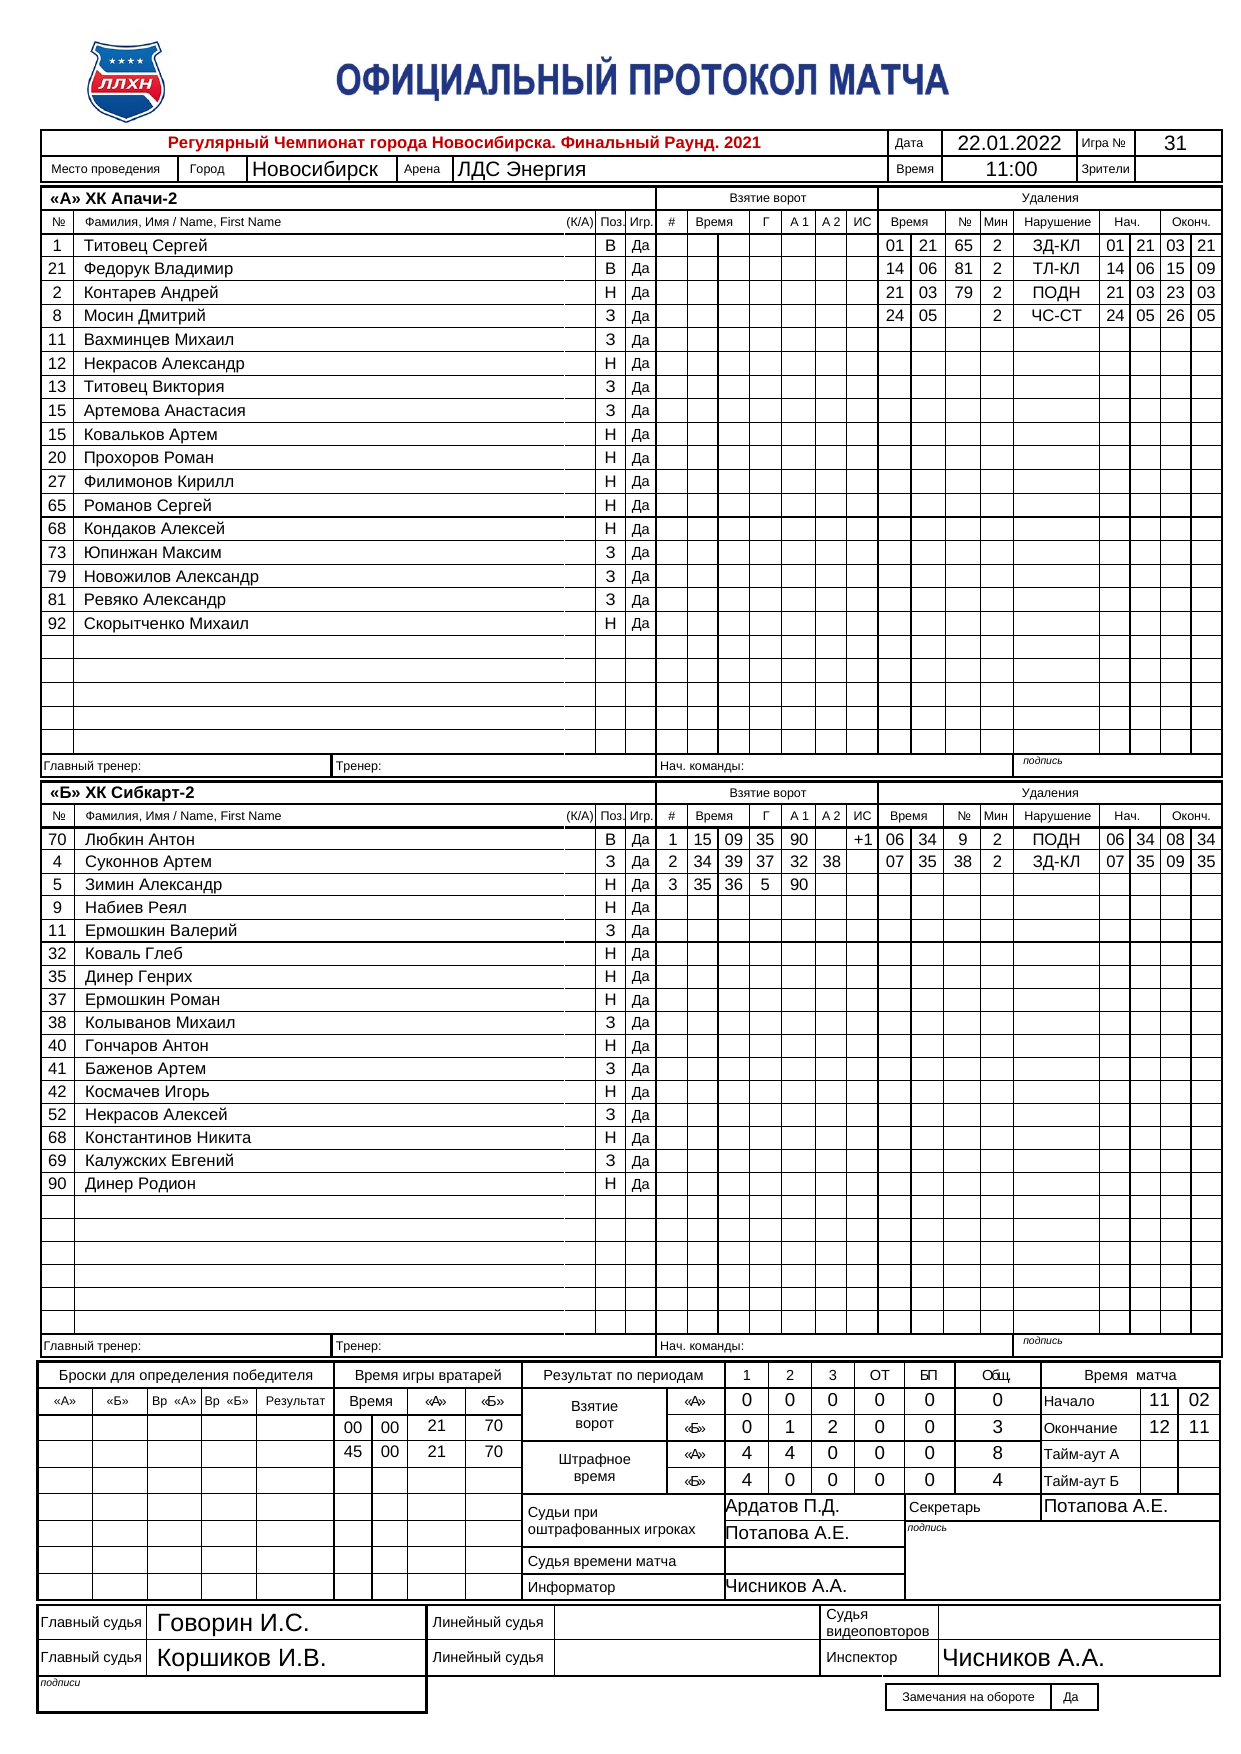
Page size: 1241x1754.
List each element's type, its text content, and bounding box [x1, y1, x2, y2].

table_cell [847, 494, 877, 516]
table_cell [847, 989, 877, 1011]
table_cell [719, 352, 749, 374]
table_cell [1131, 730, 1160, 753]
table_cell [1014, 612, 1099, 634]
table_cell [750, 1265, 781, 1287]
table_cell 1 [657, 829, 687, 849]
table_cell Потапова А.Е. [726, 1521, 904, 1546]
table_cell [1161, 470, 1190, 493]
table_cell 27 [42, 470, 73, 493]
table_cell [1100, 896, 1129, 918]
table_cell [1100, 399, 1129, 422]
table_cell 39 [719, 850, 749, 872]
table_cell [1131, 399, 1160, 422]
table_cell [1131, 1150, 1160, 1172]
table_cell [816, 1104, 846, 1126]
table_cell [1100, 1219, 1129, 1241]
table_cell [596, 636, 625, 658]
table_cell [879, 423, 910, 445]
table_cell [565, 612, 595, 634]
table_cell А 1 [782, 805, 815, 826]
table_cell [750, 730, 781, 753]
table_cell [1161, 588, 1190, 611]
table_cell [719, 257, 749, 280]
table_cell 12 [42, 352, 73, 374]
table_cell [1131, 541, 1160, 564]
table_cell 81 [42, 588, 73, 611]
table_cell [847, 257, 877, 280]
table_cell [657, 1035, 687, 1057]
table_cell [555, 1640, 819, 1675]
table_cell 15 [1161, 257, 1190, 280]
table_cell [93, 1494, 147, 1520]
table_cell [719, 1127, 749, 1149]
table_cell [782, 1081, 815, 1103]
table_cell [750, 305, 781, 327]
table_cell Время [335, 1389, 407, 1413]
table_cell [565, 1265, 595, 1287]
table_cell [1131, 1012, 1160, 1033]
table_cell [782, 707, 815, 729]
table_cell [750, 1012, 781, 1033]
table_cell [946, 376, 980, 398]
table_cell [912, 636, 945, 658]
table_cell Контарев Андрей [74, 281, 564, 303]
table_cell [750, 328, 781, 351]
table_cell [1192, 541, 1221, 564]
table_cell [1099, 1682, 1220, 1711]
table_cell [1161, 1288, 1190, 1310]
table_cell 0 [905, 1389, 954, 1413]
table_cell 9 [42, 896, 74, 918]
table_cell [1131, 446, 1160, 469]
table_cell 73 [42, 541, 73, 564]
table_cell [39, 1468, 92, 1493]
table_cell 70 [466, 1416, 521, 1440]
table_cell [944, 1288, 980, 1310]
table_cell Скорытченко Михаил [74, 612, 564, 634]
table_cell Фамилия, Имя / Name, First Name [75, 805, 565, 826]
table_cell [1131, 1081, 1160, 1103]
table_cell Н [596, 281, 625, 303]
table_cell [688, 1173, 717, 1195]
table_cell [782, 281, 815, 303]
table_cell [816, 874, 846, 895]
table_cell [750, 1219, 781, 1241]
table_cell Гончаров Антон [75, 1035, 564, 1057]
table_cell [1014, 1127, 1099, 1149]
table_cell [42, 1265, 74, 1287]
table_cell [596, 1196, 625, 1218]
table_cell [847, 1219, 877, 1241]
table_cell [1014, 446, 1099, 469]
table_cell [879, 470, 910, 493]
table_cell [1192, 399, 1221, 422]
table_cell [944, 943, 980, 964]
table_cell № [946, 211, 980, 233]
table_cell [981, 683, 1013, 706]
table_cell +1 [847, 829, 877, 849]
table_cell [816, 565, 846, 587]
table_cell [1131, 1219, 1160, 1241]
table_cell [719, 1311, 749, 1333]
table_cell 79 [946, 281, 980, 303]
table_cell А 2 [816, 805, 846, 826]
table_cell 09 [1192, 257, 1221, 280]
table_cell [750, 612, 781, 634]
table_cell [912, 874, 943, 895]
table_cell [750, 541, 781, 564]
table_cell 0 [956, 1389, 1040, 1413]
table_cell [879, 1288, 910, 1310]
table_cell [565, 1150, 595, 1172]
table_cell [1192, 683, 1221, 706]
table_cell [1131, 376, 1160, 398]
table_cell 21 [912, 235, 945, 256]
table_cell [879, 1012, 910, 1033]
table_cell [688, 989, 717, 1011]
table_cell [847, 920, 877, 941]
table_cell [719, 518, 749, 540]
table_cell [719, 305, 749, 327]
table_cell Да [626, 1104, 655, 1126]
table_cell [847, 1150, 877, 1172]
table_cell 01 [1100, 235, 1129, 256]
table_cell Тайм-аут Б [1042, 1468, 1140, 1493]
table_cell 23 [1161, 281, 1190, 303]
table_cell [816, 730, 846, 753]
table_cell Игр. [626, 805, 655, 826]
table_cell Информатор [523, 1575, 724, 1599]
table_cell [750, 257, 781, 280]
table_cell [782, 541, 815, 564]
table_cell [912, 1265, 943, 1287]
table_cell [657, 707, 687, 729]
table_cell [657, 1104, 687, 1126]
table_cell 05 [1192, 305, 1221, 327]
table_cell [912, 707, 945, 729]
picture [5, 28, 1179, 129]
table_cell Нарушение [1014, 211, 1099, 233]
table_cell [1161, 920, 1190, 941]
table_cell [719, 235, 749, 256]
table_cell [946, 565, 980, 587]
table_cell [782, 588, 815, 611]
table_header Время матча [1042, 1363, 1219, 1387]
table_cell [816, 1242, 846, 1264]
table_cell [596, 1219, 625, 1241]
table_cell [1192, 470, 1221, 493]
table_cell [912, 1288, 943, 1310]
table_cell 21 [408, 1441, 465, 1467]
table_cell [596, 707, 625, 729]
table_cell 36 [719, 874, 749, 895]
table_cell Секретарь [906, 1495, 1040, 1520]
table_cell [1161, 707, 1190, 729]
table_cell [1100, 1012, 1129, 1033]
table_cell Инспектор [821, 1640, 938, 1675]
table_cell [42, 1288, 74, 1310]
table_cell [879, 874, 910, 895]
table_cell подпись [1014, 1335, 1221, 1356]
table_cell Штрафное время [523, 1442, 666, 1493]
table_cell [1161, 1058, 1190, 1079]
table_cell Зрители [1078, 157, 1134, 181]
table_cell [719, 707, 749, 729]
table_header Время игры вратарей [335, 1363, 521, 1387]
table_cell [148, 1468, 201, 1493]
table_cell [1179, 1468, 1219, 1493]
table_cell [657, 281, 687, 303]
table_cell [847, 1127, 877, 1149]
table_cell [657, 588, 687, 611]
table_cell [1161, 541, 1190, 564]
table_cell [1014, 730, 1099, 753]
table_cell [1161, 1311, 1190, 1333]
table_cell Филимонов Кирилл [74, 470, 564, 493]
table_cell Да [626, 1058, 655, 1079]
table_cell [1100, 1196, 1129, 1218]
table_cell Да [626, 470, 655, 493]
table_cell [981, 1173, 1013, 1195]
table_cell [719, 730, 749, 753]
table_cell [1131, 1104, 1160, 1126]
table_cell [912, 612, 945, 634]
table_cell [750, 659, 781, 682]
table_cell [816, 659, 846, 682]
table_cell [879, 920, 910, 941]
table_cell Да [626, 1173, 655, 1195]
table_cell [688, 1012, 717, 1033]
table_cell [1100, 423, 1129, 445]
table_cell [879, 943, 910, 964]
table_cell [981, 943, 1013, 964]
table_header ОТ [855, 1363, 904, 1387]
table_cell [1131, 943, 1160, 964]
table_cell Н [596, 989, 625, 1011]
table_cell [1161, 730, 1190, 753]
table_cell [596, 1311, 625, 1333]
table_cell [688, 1127, 717, 1149]
table_cell [719, 1288, 749, 1310]
table_cell [565, 1219, 595, 1241]
table_cell [466, 1468, 521, 1493]
table_cell [1131, 896, 1160, 918]
table_cell [93, 1574, 147, 1599]
table_cell [946, 446, 980, 469]
table_cell [847, 612, 877, 634]
table_cell 06 [879, 829, 910, 849]
table_cell Н [596, 446, 625, 469]
table_cell 08 [1161, 829, 1190, 849]
table_cell [565, 588, 595, 611]
table_cell «А» [668, 1442, 724, 1467]
table_cell [657, 943, 687, 964]
table_cell [1192, 1104, 1221, 1126]
table_cell [1192, 1242, 1221, 1264]
table_cell [1100, 328, 1129, 351]
table_cell [1161, 1242, 1190, 1264]
table_cell [847, 874, 877, 895]
table_cell Федорук Владимир [74, 257, 564, 280]
table_cell [1161, 1150, 1190, 1172]
table_cell [408, 1494, 465, 1520]
table_cell [1014, 1311, 1099, 1333]
table_cell Да [626, 943, 655, 964]
table_cell [688, 636, 717, 658]
table_cell Нач. [1100, 805, 1160, 826]
table_cell [847, 730, 877, 753]
table_cell Баженов Артем [75, 1058, 564, 1079]
table_cell [74, 683, 564, 706]
table_cell [657, 1288, 687, 1310]
table_cell [912, 730, 945, 753]
table_cell [565, 470, 595, 493]
table_cell [1014, 494, 1099, 516]
table_cell Г [750, 805, 781, 826]
table_cell [1192, 588, 1221, 611]
table_cell [816, 1219, 846, 1241]
table_cell [816, 1288, 846, 1310]
table_cell [782, 1242, 815, 1264]
table_cell 00 [373, 1416, 407, 1440]
table_cell [847, 659, 877, 682]
table_cell [782, 896, 815, 918]
table_cell [847, 1196, 877, 1218]
table_cell [912, 659, 945, 682]
table_cell [626, 659, 655, 682]
table_cell Суконнов Артем [75, 850, 564, 872]
table_cell 32 [782, 850, 815, 872]
table_cell Вахминцев Михаил [74, 328, 564, 351]
table_cell [1161, 399, 1190, 422]
table_cell [42, 1311, 74, 1333]
table_cell [750, 281, 781, 303]
table_cell [202, 1574, 256, 1599]
table_cell [1131, 659, 1160, 682]
table_cell [750, 1104, 781, 1126]
table_cell [782, 565, 815, 587]
table_cell [782, 494, 815, 516]
table_cell [782, 257, 815, 280]
table_cell [657, 257, 687, 280]
table_cell [912, 896, 943, 918]
table_cell [912, 920, 943, 941]
table_cell 14 [879, 257, 910, 280]
table_cell 8 [42, 305, 73, 327]
table_cell [981, 1104, 1013, 1126]
table_cell [946, 328, 980, 351]
table_cell [719, 494, 749, 516]
table_cell 2 [981, 829, 1013, 849]
table_cell Результат [257, 1389, 333, 1413]
table_cell «А» [39, 1389, 92, 1413]
table_cell 24 [879, 305, 910, 327]
table_cell 81 [946, 257, 980, 280]
table_cell [944, 1058, 980, 1079]
table_cell [688, 399, 717, 422]
table_cell [719, 399, 749, 422]
table_cell [373, 1494, 407, 1520]
table_cell 42 [42, 1081, 74, 1103]
table_header «Б» ХК Сибкарт-2 [42, 783, 655, 803]
table_cell 69 [42, 1150, 74, 1172]
table_cell Н [596, 1173, 625, 1195]
table_cell (К/А) [565, 211, 595, 233]
table_cell [719, 896, 749, 918]
table_cell [93, 1441, 147, 1467]
table_cell [555, 1606, 819, 1639]
table_cell Вр «А» [148, 1389, 201, 1413]
table_cell [1192, 1219, 1221, 1241]
table_cell [719, 1081, 749, 1103]
table_cell [657, 1242, 687, 1264]
table_cell [847, 1311, 877, 1333]
table_cell [1014, 989, 1099, 1011]
table_cell [750, 494, 781, 516]
table_cell [946, 541, 980, 564]
table_cell [1131, 636, 1160, 658]
table_cell Да [626, 850, 655, 872]
table_cell [782, 659, 815, 682]
table_cell [148, 1441, 201, 1467]
table_cell [879, 446, 910, 469]
table_cell [657, 966, 687, 987]
table_cell [688, 328, 717, 351]
table_cell [719, 328, 749, 351]
table_cell [1131, 1311, 1160, 1333]
table_cell [1100, 920, 1129, 941]
table_cell [1131, 494, 1160, 516]
table_cell 26 [1161, 305, 1190, 327]
table_cell 35 [912, 850, 943, 872]
table_cell [657, 1265, 687, 1287]
table_cell [657, 683, 687, 706]
table_cell [912, 588, 945, 611]
table_cell [688, 1242, 717, 1264]
table_cell [1131, 352, 1160, 374]
table_cell З [596, 1150, 625, 1172]
table_cell [1131, 1173, 1160, 1195]
table_cell 70 [42, 829, 74, 849]
table_cell [816, 257, 846, 280]
table_cell Оконч. [1161, 805, 1221, 826]
table_cell [1014, 376, 1099, 398]
table_cell Время [879, 805, 943, 826]
table_cell [1014, 1242, 1099, 1264]
table_cell [1161, 896, 1190, 918]
table_cell [816, 896, 846, 918]
table_cell «А» [668, 1389, 724, 1413]
table_cell [1192, 1150, 1221, 1172]
table_cell подпись [1014, 755, 1221, 776]
table_cell [657, 1173, 687, 1195]
table_cell [626, 1288, 655, 1310]
table_header 31 [1136, 131, 1221, 155]
table_cell [565, 1104, 595, 1126]
table_cell [879, 494, 910, 516]
table_cell [688, 257, 717, 280]
table_cell [657, 470, 687, 493]
table_cell [335, 1574, 371, 1599]
table_cell [74, 730, 564, 753]
table_cell [750, 588, 781, 611]
table_cell [750, 376, 781, 398]
table_cell [981, 446, 1013, 469]
table_cell [688, 423, 717, 445]
table_cell 0 [812, 1442, 854, 1467]
table_cell [912, 1104, 943, 1126]
table_cell В [596, 235, 625, 256]
table_cell [1161, 352, 1190, 374]
table_cell [847, 518, 877, 540]
table_cell [42, 1219, 74, 1241]
table_cell Нач. [1100, 211, 1160, 233]
table_cell [879, 1127, 910, 1149]
table_cell 06 [1100, 829, 1129, 849]
table_cell 01 [879, 235, 910, 256]
table_cell 90 [782, 874, 815, 895]
table_cell 21 [879, 281, 910, 303]
table_cell Да [626, 494, 655, 516]
table_cell [1161, 328, 1190, 351]
table_cell [847, 1265, 877, 1287]
table_cell [847, 1173, 877, 1195]
table_cell [42, 659, 73, 682]
table_header 1 [726, 1363, 768, 1387]
table_cell [1192, 1081, 1221, 1103]
table_cell [74, 659, 564, 682]
table_cell Начало [1042, 1389, 1140, 1413]
table_cell 15 [688, 829, 717, 849]
table_cell № [42, 211, 73, 233]
table_cell [565, 565, 595, 587]
table_cell [1131, 1242, 1160, 1264]
table_cell [1014, 470, 1099, 493]
table_cell [879, 1196, 910, 1218]
table_cell [816, 707, 846, 729]
table_cell [750, 352, 781, 374]
table_cell [1131, 588, 1160, 611]
table_cell [565, 989, 595, 1011]
table_cell [1161, 565, 1190, 587]
table_cell [657, 352, 687, 374]
table_cell [816, 683, 846, 706]
table_cell [1014, 518, 1099, 540]
table_cell Н [596, 423, 625, 445]
table_cell [912, 1196, 943, 1218]
table_cell [912, 494, 945, 516]
table_cell ЛДС Энергия [454, 157, 887, 181]
table_cell [565, 352, 595, 374]
table_cell [1014, 896, 1099, 918]
table_cell [1161, 636, 1190, 658]
table_cell Время [688, 805, 749, 826]
table_cell Калужских Евгений [75, 1150, 564, 1172]
table_cell [688, 1058, 717, 1079]
table_cell Коваль Глеб [75, 943, 564, 964]
table_cell [719, 565, 749, 587]
table_cell [1161, 659, 1190, 682]
table_cell [202, 1468, 256, 1493]
table_header 3 [812, 1363, 854, 1387]
table_cell [1131, 423, 1160, 445]
table_cell 0 [905, 1468, 954, 1493]
table_cell подписи [39, 1677, 425, 1711]
table_cell [1131, 920, 1160, 941]
table_cell [202, 1521, 256, 1546]
table_cell [1131, 518, 1160, 540]
table_cell [42, 683, 73, 706]
table_cell [847, 470, 877, 493]
table_cell [1014, 920, 1099, 941]
table_cell [782, 943, 815, 964]
table_cell А 2 [816, 211, 846, 233]
table_cell [816, 1311, 846, 1333]
table_cell Да [626, 966, 655, 987]
table_cell 35 [750, 829, 781, 849]
table_cell 11:00 [943, 157, 1076, 181]
table_cell З [596, 1104, 625, 1126]
table_cell [750, 989, 781, 1011]
table_cell [1014, 565, 1099, 587]
table_cell [1131, 874, 1160, 895]
table_cell [202, 1547, 256, 1573]
table_cell [688, 730, 717, 753]
table_cell [1161, 423, 1190, 445]
table_cell [1131, 707, 1160, 729]
table_cell [946, 707, 980, 729]
table_cell Ермошкин Роман [75, 989, 564, 1011]
table_cell [565, 1035, 595, 1057]
table_cell Да [626, 541, 655, 564]
table_cell [257, 1468, 333, 1493]
table_cell Потапова А.Е. [1042, 1495, 1219, 1520]
table_cell [1192, 328, 1221, 351]
table_cell [688, 707, 717, 729]
table_cell Н [596, 518, 625, 540]
table_cell Да [626, 1081, 655, 1103]
table_cell [847, 423, 877, 445]
table_cell [1192, 989, 1221, 1011]
table_cell [981, 1219, 1013, 1241]
table_cell [688, 281, 717, 303]
table_cell 09 [1161, 850, 1190, 872]
table_cell [719, 659, 749, 682]
table_cell [408, 1521, 465, 1546]
table_cell [981, 541, 1013, 564]
table_cell [565, 1311, 595, 1333]
table_cell [847, 1058, 877, 1079]
table_header Удаления [879, 188, 1221, 209]
table_cell [688, 943, 717, 964]
table_cell [1161, 943, 1190, 964]
table_cell [946, 352, 980, 374]
table_cell Титовец Виктория [74, 376, 564, 398]
table_cell [981, 1058, 1013, 1079]
table_cell [879, 376, 910, 398]
table_cell [944, 1173, 980, 1195]
table_cell [981, 588, 1013, 611]
table_cell [39, 1521, 92, 1546]
table_cell Да [626, 588, 655, 611]
table_cell [42, 1242, 74, 1264]
table_cell [626, 1196, 655, 1218]
table_cell [981, 730, 1013, 753]
table_cell [816, 376, 846, 398]
table_cell 68 [42, 1127, 74, 1149]
table_header Регулярный Чемпионат города Новосибирска. Финальный Раунд. 2021 [42, 131, 887, 155]
table_cell 5 [42, 874, 74, 895]
table_cell 5 [750, 874, 781, 895]
table_cell [750, 1035, 781, 1057]
table_cell [335, 1468, 371, 1493]
table_cell # [657, 805, 687, 826]
table_cell [912, 446, 945, 469]
table_header «А» ХК Апачи-2 [42, 188, 655, 209]
table_header Броски для определения победителя [39, 1363, 333, 1387]
table_cell [257, 1574, 333, 1599]
table_cell Да [626, 328, 655, 351]
table_cell 2 [981, 281, 1013, 303]
table_cell [93, 1416, 147, 1440]
table_cell [688, 565, 717, 587]
table_cell Прохоров Роман [74, 446, 564, 469]
table_cell [847, 541, 877, 564]
table_cell [657, 423, 687, 445]
table_cell [750, 565, 781, 587]
table_cell [1136, 157, 1221, 181]
table_cell Поз. [596, 805, 625, 826]
table_cell [1100, 943, 1129, 964]
table_cell Титовец Сергей [74, 235, 564, 256]
table_cell [946, 470, 980, 493]
table_header БП [905, 1363, 954, 1387]
table_cell [1179, 1441, 1219, 1467]
table_cell [719, 966, 749, 987]
table_cell [750, 1150, 781, 1172]
table_cell [981, 874, 1013, 895]
table_cell 68 [42, 518, 73, 540]
table_cell [39, 1441, 92, 1467]
table_cell [946, 423, 980, 445]
table_cell [688, 588, 717, 611]
table_cell подпись [906, 1522, 1219, 1599]
table_cell [1014, 352, 1099, 374]
table_cell 38 [816, 850, 846, 872]
table_cell [1131, 1196, 1160, 1218]
table_cell Тайм-аут А [1042, 1441, 1140, 1467]
table_cell [782, 470, 815, 493]
table_cell [719, 1242, 749, 1264]
table_cell [657, 376, 687, 398]
table_cell [944, 1035, 980, 1057]
table_cell [688, 612, 717, 634]
table_header Взятие ворот [657, 783, 877, 803]
table_cell 07 [1100, 850, 1129, 872]
table_header Удаления [879, 783, 1221, 803]
table_cell [1014, 1196, 1099, 1218]
table_cell Да [626, 352, 655, 374]
table_cell [1192, 1058, 1221, 1079]
table_cell Романов Сергей [74, 494, 564, 516]
table_cell 3 [657, 874, 687, 895]
table_cell Да [626, 376, 655, 398]
table_cell [565, 1012, 595, 1033]
table_cell 32 [42, 943, 74, 964]
table_cell [944, 1311, 980, 1333]
table_cell [847, 399, 877, 422]
table_cell [883, 1677, 1220, 1681]
table_cell [816, 966, 846, 987]
table_header 2 [769, 1363, 811, 1387]
table_cell [816, 1035, 846, 1057]
table_cell [782, 966, 815, 987]
table_cell Любкин Антон [75, 829, 564, 849]
table_cell [1192, 943, 1221, 964]
table_cell [981, 1311, 1013, 1333]
table_cell 00 [373, 1441, 407, 1467]
table_cell [981, 1242, 1013, 1264]
table_cell [816, 920, 846, 941]
table_cell [981, 612, 1013, 634]
table_cell [657, 730, 687, 753]
table_cell [1192, 565, 1221, 587]
table_cell 38 [42, 1012, 74, 1033]
table_cell [466, 1521, 521, 1546]
table_cell [1131, 1058, 1160, 1079]
table_cell [750, 235, 781, 256]
table_cell [1131, 565, 1160, 587]
table_cell [626, 707, 655, 729]
table_cell 52 [42, 1104, 74, 1126]
table_cell [944, 1081, 980, 1103]
table_cell [879, 328, 910, 351]
table_cell Главный тренер: [42, 1335, 330, 1356]
table_cell [981, 518, 1013, 540]
table_cell [688, 305, 717, 327]
table_cell [39, 1547, 92, 1573]
table_cell 34 [688, 850, 717, 872]
table_cell [1100, 659, 1129, 682]
table_cell [879, 1035, 910, 1057]
table_cell [944, 1012, 980, 1033]
table_header Дата [889, 131, 941, 155]
table_cell [1131, 1265, 1160, 1287]
table_cell Судья видеоповторов [821, 1606, 938, 1639]
table_cell 0 [855, 1389, 904, 1413]
table_cell 90 [42, 1173, 74, 1195]
table_cell [782, 1288, 815, 1310]
table_cell [944, 1196, 980, 1218]
table_cell [879, 730, 910, 753]
table_cell [719, 1219, 749, 1241]
table_cell [1192, 446, 1221, 469]
table_cell [1014, 1173, 1099, 1195]
table_cell # [657, 211, 687, 233]
table_cell [782, 1311, 815, 1333]
table_cell Взятие ворот [523, 1389, 666, 1440]
table_cell [750, 707, 781, 729]
table_cell ИС [847, 805, 877, 826]
table_cell [847, 328, 877, 351]
table_cell [1192, 612, 1221, 634]
table_cell [719, 943, 749, 964]
table_cell [912, 518, 945, 540]
table_cell [1161, 1265, 1190, 1287]
table_cell [596, 659, 625, 682]
table_cell ТЛ-КЛ [1014, 257, 1099, 280]
table_cell [719, 1104, 749, 1126]
table_cell [688, 920, 717, 941]
table_cell Ревяко Александр [74, 588, 564, 611]
table_cell [816, 1173, 846, 1195]
table_cell [1014, 1150, 1099, 1172]
table_cell [1192, 1311, 1221, 1333]
table_cell Главный судья [39, 1606, 146, 1639]
table_cell [42, 1196, 74, 1218]
table_cell [944, 1219, 980, 1241]
table_cell [750, 896, 781, 918]
table_cell 0 [812, 1468, 854, 1493]
table_cell [335, 1494, 371, 1520]
table_cell [42, 636, 73, 658]
table_cell [847, 565, 877, 587]
table_cell [202, 1416, 256, 1440]
table_cell [257, 1547, 333, 1573]
table_cell 1 [769, 1415, 811, 1440]
table_cell [816, 518, 846, 540]
table_cell [816, 541, 846, 564]
table_cell [847, 966, 877, 987]
table_cell [719, 588, 749, 611]
table_cell [879, 1150, 910, 1172]
table_cell [1192, 494, 1221, 516]
table_cell Н [596, 874, 625, 895]
table_cell 05 [1131, 305, 1160, 327]
table_cell [719, 470, 749, 493]
table_cell [816, 588, 846, 611]
table_cell Говорин И.С. [147, 1606, 425, 1639]
table_cell [1161, 376, 1190, 398]
table_cell [879, 612, 910, 634]
table_cell 65 [946, 235, 980, 256]
table_cell [879, 588, 910, 611]
table_cell [75, 1288, 564, 1310]
table_cell [1192, 1012, 1221, 1033]
table_cell 00 [335, 1416, 371, 1440]
table_cell [688, 518, 717, 540]
table_cell [1192, 636, 1221, 658]
table_cell [1161, 1104, 1190, 1126]
table_cell [1161, 1173, 1190, 1195]
table_cell [1100, 446, 1129, 469]
table_cell [879, 896, 910, 918]
table_cell [1100, 989, 1129, 1011]
table_cell [565, 494, 595, 516]
table_cell [946, 494, 980, 516]
table_cell З [596, 588, 625, 611]
table_cell [847, 943, 877, 964]
table_cell 2 [981, 305, 1013, 327]
table_cell [657, 1127, 687, 1149]
table_cell [719, 446, 749, 469]
table_cell 0 [905, 1442, 954, 1467]
table_cell [944, 989, 980, 1011]
table_cell 15 [42, 399, 73, 422]
table_cell [1014, 683, 1099, 706]
table_cell [782, 1219, 815, 1241]
table_cell [946, 518, 980, 540]
table_cell Колыванов Михаил [75, 1012, 564, 1033]
table_cell [688, 896, 717, 918]
table_cell [257, 1494, 333, 1520]
table_cell [1161, 874, 1190, 895]
table_header Игра № [1078, 131, 1134, 155]
table_cell [1100, 1288, 1129, 1310]
table_header Взятие ворот [657, 188, 877, 209]
table_cell Да [626, 399, 655, 422]
table_cell 09 [719, 829, 749, 849]
table_cell Да [626, 989, 655, 1011]
table_cell 2 [981, 850, 1013, 872]
table_cell Некрасов Александр [74, 352, 564, 374]
table_cell 2 [812, 1415, 854, 1440]
table_cell № [42, 805, 74, 826]
table_cell [1014, 1081, 1099, 1103]
table_cell [657, 920, 687, 941]
table_cell [816, 235, 846, 256]
table_cell [816, 352, 846, 374]
table_header 22.01.2022 [943, 131, 1076, 155]
table_cell [565, 376, 595, 398]
table_cell [847, 707, 877, 729]
table_cell [1131, 1288, 1160, 1310]
table_cell [657, 399, 687, 422]
table_cell [1100, 470, 1129, 493]
table_cell [657, 328, 687, 351]
table_cell [75, 1311, 564, 1333]
table_cell Да [626, 423, 655, 445]
table_cell [1192, 352, 1221, 374]
table_cell Н [596, 494, 625, 516]
table_cell [750, 399, 781, 422]
table_cell 12 [1141, 1415, 1177, 1440]
table_cell [879, 1265, 910, 1287]
table_cell [1192, 518, 1221, 540]
table_cell Зимин Александр [75, 874, 564, 895]
table_cell [912, 328, 945, 351]
table_cell [657, 1058, 687, 1079]
table_cell [1131, 1127, 1160, 1149]
table_cell [879, 518, 910, 540]
table_cell 03 [1161, 235, 1190, 256]
table_cell [565, 257, 595, 280]
table_cell [719, 1173, 749, 1195]
table_cell [688, 446, 717, 469]
table_cell [1141, 1468, 1177, 1493]
table_cell [148, 1521, 201, 1546]
table_cell [782, 423, 815, 445]
table_cell [1014, 423, 1099, 445]
table_cell [688, 1035, 717, 1057]
table_cell [912, 1058, 943, 1079]
table_cell [750, 1058, 781, 1079]
table_cell [816, 1058, 846, 1079]
table_cell [912, 1035, 943, 1057]
table_cell Да [626, 518, 655, 540]
table_cell 14 [1100, 257, 1129, 280]
table_header Да [1052, 1685, 1097, 1709]
table_cell [596, 1242, 625, 1264]
table_cell З [596, 305, 625, 327]
table_cell [565, 423, 595, 445]
table_cell Время [879, 211, 945, 233]
table_cell 9 [944, 829, 980, 849]
table_cell Динер Родион [75, 1173, 564, 1195]
table_cell 2 [42, 281, 73, 303]
table_cell [946, 730, 980, 753]
table_cell [626, 1242, 655, 1264]
table_cell 0 [726, 1415, 768, 1440]
table_cell Кондаков Алексей [74, 518, 564, 540]
table_cell 38 [944, 850, 980, 872]
table_cell [1161, 446, 1190, 469]
table_cell Н [596, 966, 625, 987]
table_cell [1192, 1173, 1221, 1195]
table_cell [657, 1219, 687, 1241]
table_cell [1014, 1035, 1099, 1057]
table_header Замечания на обороте [887, 1685, 1050, 1709]
table_cell [75, 1196, 564, 1218]
table_cell [816, 1081, 846, 1103]
table_cell [719, 376, 749, 398]
table_cell [688, 235, 717, 256]
table_cell [1131, 683, 1160, 706]
table_cell [565, 920, 595, 941]
table_cell [750, 1196, 781, 1218]
table_cell [1161, 518, 1190, 540]
table_cell 0 [855, 1442, 904, 1467]
table_cell [408, 1547, 465, 1573]
table_cell 0 [769, 1389, 811, 1413]
table_cell Космачев Игорь [75, 1081, 564, 1103]
table_cell [944, 1150, 980, 1172]
table_cell [93, 1468, 147, 1493]
table_cell [912, 470, 945, 493]
table_cell [816, 636, 846, 658]
table_cell [1141, 1441, 1177, 1467]
table_cell «А» [408, 1389, 465, 1413]
table_cell Да [626, 1012, 655, 1033]
table_cell [596, 1265, 625, 1287]
table_cell [428, 1677, 882, 1711]
table_cell [946, 636, 980, 658]
table_cell ПОДН [1014, 829, 1099, 849]
table_cell [719, 541, 749, 564]
table_cell [1100, 636, 1129, 658]
table_cell [565, 1173, 595, 1195]
table_cell Да [626, 446, 655, 469]
table_cell [657, 989, 687, 1011]
table_cell Н [596, 470, 625, 493]
table_cell [816, 829, 846, 849]
table_cell Артемова Анастасия [74, 399, 564, 422]
table_cell [847, 636, 877, 658]
table_cell [847, 1288, 877, 1310]
table_cell [1100, 1311, 1129, 1333]
table_cell [719, 1265, 749, 1287]
table_cell (К/А) [565, 805, 595, 826]
table_cell [1014, 1288, 1099, 1310]
table_cell [946, 683, 980, 706]
table_cell [565, 1242, 595, 1264]
table_cell [816, 1150, 846, 1172]
table_cell [944, 1104, 980, 1126]
table_cell 0 [726, 1389, 768, 1413]
table_cell 34 [1192, 829, 1221, 849]
table_cell [981, 423, 1013, 445]
table_cell ЗД-КЛ [1014, 235, 1099, 256]
table_cell 21 [1100, 281, 1129, 303]
table_cell [847, 376, 877, 398]
table_cell [782, 920, 815, 941]
table_cell [847, 1035, 877, 1057]
table_cell [847, 1081, 877, 1103]
table_cell [688, 1196, 717, 1218]
table_cell З [596, 565, 625, 587]
table_cell Оконч. [1161, 211, 1221, 233]
table_cell 02 [1179, 1389, 1219, 1413]
table_cell [719, 636, 749, 658]
table_cell [847, 1012, 877, 1033]
table_cell [565, 683, 595, 706]
table_cell [1014, 1219, 1099, 1241]
table_cell [1014, 399, 1099, 422]
table_cell [879, 683, 910, 706]
table_cell [1192, 1127, 1221, 1149]
table_cell [816, 989, 846, 1011]
table_cell [782, 636, 815, 658]
table_cell [1100, 1104, 1129, 1126]
table_cell [1131, 612, 1160, 634]
table_cell [1014, 943, 1099, 964]
table_cell 11 [42, 920, 74, 941]
table_cell [565, 966, 595, 987]
table_cell [879, 989, 910, 1011]
table_cell [1192, 1265, 1221, 1287]
table_cell [75, 1242, 564, 1264]
table_cell [565, 1058, 595, 1079]
table_cell [1100, 518, 1129, 540]
table_cell [912, 541, 945, 564]
table_cell [1100, 352, 1129, 374]
table_cell 21 [1131, 235, 1160, 256]
table_cell Мин [981, 211, 1013, 233]
table_cell [657, 446, 687, 469]
table_cell [719, 989, 749, 1011]
table_cell [782, 730, 815, 753]
table_cell [688, 1265, 717, 1287]
table_cell [565, 874, 595, 895]
table_cell Да [626, 305, 655, 327]
table_cell [657, 659, 687, 682]
table_cell [565, 730, 595, 753]
table_cell Время [889, 157, 941, 181]
table_cell [782, 1035, 815, 1057]
table_cell [257, 1441, 333, 1467]
table_cell [626, 1311, 655, 1333]
table_cell [847, 896, 877, 918]
table_cell 0 [812, 1389, 854, 1413]
table_cell 03 [912, 281, 945, 303]
table_cell 1 [42, 235, 73, 256]
table_cell ПОДН [1014, 281, 1099, 303]
table_cell [879, 1173, 910, 1195]
table_cell 2 [981, 257, 1013, 280]
table_cell [148, 1494, 201, 1520]
table_cell [688, 1104, 717, 1126]
table_cell [879, 1058, 910, 1079]
table_cell [1161, 1196, 1190, 1218]
table_cell 70 [466, 1441, 521, 1467]
table_cell Да [626, 1035, 655, 1057]
table_cell [373, 1574, 407, 1599]
table_cell Место проведения [42, 157, 177, 181]
table_cell [981, 920, 1013, 941]
table_cell Поз. [596, 211, 625, 233]
table_cell [981, 1265, 1013, 1287]
table_cell [750, 943, 781, 964]
table_cell 2 [657, 850, 687, 872]
table_cell [726, 1548, 904, 1573]
table_cell [816, 399, 846, 422]
table_cell [408, 1574, 465, 1599]
table_cell [335, 1521, 371, 1546]
table_cell [565, 328, 595, 351]
table_cell Главный судья [39, 1640, 146, 1675]
table_cell [1192, 920, 1221, 941]
table_cell [657, 896, 687, 918]
table_cell [1192, 1288, 1221, 1310]
table_cell [879, 707, 910, 729]
table_cell [688, 494, 717, 516]
table_cell [847, 281, 877, 303]
table_cell [1161, 494, 1190, 516]
table_cell [981, 470, 1013, 493]
table_cell [93, 1547, 147, 1573]
table_cell [879, 1242, 910, 1264]
table_cell [1014, 707, 1099, 729]
table_cell [981, 1012, 1013, 1033]
table_cell [1161, 966, 1190, 987]
table_cell [1100, 588, 1129, 611]
table_cell [750, 1311, 781, 1333]
table_cell [847, 588, 877, 611]
table_cell [1192, 874, 1221, 895]
table_cell Чисников А.А. [939, 1640, 1219, 1675]
table_cell [1014, 1265, 1099, 1287]
table_cell Мин [981, 805, 1013, 826]
table_cell [565, 399, 595, 422]
table_cell [257, 1416, 333, 1440]
table_cell [981, 1150, 1013, 1172]
table_cell Да [626, 235, 655, 256]
table_cell [1014, 328, 1099, 351]
table_cell [657, 612, 687, 634]
table_cell Судья времени матча [523, 1548, 724, 1573]
table_cell [816, 612, 846, 634]
table_cell Город [179, 157, 246, 181]
table_cell [657, 494, 687, 516]
table_cell Да [626, 829, 655, 849]
table_cell [466, 1494, 521, 1520]
table_cell [912, 1012, 943, 1033]
table_cell [981, 1196, 1013, 1218]
table_cell Линейный судья [428, 1606, 554, 1639]
table_cell 24 [1100, 305, 1129, 327]
table_cell [466, 1547, 521, 1573]
table_cell [981, 989, 1013, 1011]
table_cell 21 [1192, 235, 1221, 256]
table_cell [719, 920, 749, 941]
table_cell [816, 1012, 846, 1033]
table_cell Н [596, 352, 625, 374]
table_cell Фамилия, Имя / Name, First Name [74, 211, 565, 233]
table_cell «Б » [466, 1389, 521, 1413]
table_cell 0 [769, 1468, 811, 1493]
table_header Общ. [956, 1363, 1040, 1387]
table_cell 13 [42, 376, 73, 398]
table_cell [719, 683, 749, 706]
table_cell [981, 1081, 1013, 1103]
table_cell [782, 1150, 815, 1172]
table_cell Ардатов П.Д. [726, 1495, 904, 1520]
table_cell 41 [42, 1058, 74, 1079]
table_cell 34 [1131, 829, 1160, 849]
table_cell ЗД-КЛ [1014, 850, 1099, 872]
table_cell [408, 1468, 465, 1493]
table_cell З [596, 1012, 625, 1033]
table_cell [782, 446, 815, 469]
table_cell [782, 328, 815, 351]
table_cell [1014, 1058, 1099, 1079]
table_cell 07 [879, 850, 910, 872]
table_cell Да [626, 874, 655, 895]
table_cell [1014, 874, 1099, 895]
table_cell [596, 683, 625, 706]
table_cell [1100, 1265, 1129, 1287]
table_cell «Б» [668, 1415, 724, 1440]
table_cell [688, 1081, 717, 1103]
table_cell [657, 1311, 687, 1333]
table_cell [912, 989, 943, 1011]
table_cell З [596, 850, 625, 872]
table_cell Некрасов Алексей [75, 1104, 564, 1126]
table_cell [565, 446, 595, 469]
table_cell [1014, 541, 1099, 564]
table_cell [626, 636, 655, 658]
table_cell [657, 235, 687, 256]
table_cell [75, 1219, 564, 1241]
table_cell [816, 446, 846, 469]
table_cell [1192, 707, 1221, 729]
table_cell [565, 518, 595, 540]
table_cell [373, 1521, 407, 1546]
table_cell [1100, 683, 1129, 706]
table_cell [847, 1242, 877, 1264]
table_cell [946, 588, 980, 611]
table_cell [750, 1081, 781, 1103]
table_cell [719, 281, 749, 303]
table_cell [42, 730, 73, 753]
table_cell [912, 683, 945, 706]
table_cell Время [688, 211, 749, 233]
table_cell [879, 399, 910, 422]
table_cell [1100, 707, 1129, 729]
table_cell [1192, 896, 1221, 918]
table_cell [816, 305, 846, 327]
table_cell [981, 896, 1013, 918]
table_cell [74, 707, 564, 729]
table_cell [1192, 730, 1221, 753]
table_cell [565, 707, 595, 729]
table_cell [944, 1265, 980, 1287]
table_cell [565, 636, 595, 658]
table_cell З [596, 920, 625, 941]
table_cell [782, 235, 815, 256]
table_cell [981, 1127, 1013, 1149]
table_cell [42, 707, 73, 729]
table_cell [1100, 874, 1129, 895]
table_cell [782, 376, 815, 398]
table_cell В [596, 257, 625, 280]
table_cell [879, 565, 910, 587]
table_cell [981, 659, 1013, 682]
table_cell 2 [981, 235, 1013, 256]
table_cell [912, 1150, 943, 1172]
table_cell [912, 1311, 943, 1333]
table_cell Нач. команды: [657, 1335, 1012, 1356]
table_cell Набиев Реял [75, 896, 564, 918]
table_cell [565, 850, 595, 872]
table_cell 03 [1131, 281, 1160, 303]
table_cell [719, 1058, 749, 1079]
table_cell 0 [855, 1415, 904, 1440]
table_cell [39, 1494, 92, 1520]
table_cell 90 [782, 829, 815, 849]
table_cell [816, 1196, 846, 1218]
table_cell [1161, 989, 1190, 1011]
table_cell [1192, 659, 1221, 682]
table_cell 35 [1131, 850, 1160, 872]
table_cell [782, 1058, 815, 1079]
table_cell [847, 683, 877, 706]
table_cell [719, 1012, 749, 1033]
table_cell Да [626, 1127, 655, 1149]
table_cell [688, 1288, 717, 1310]
table_cell [1014, 636, 1099, 658]
table_cell [981, 399, 1013, 422]
table_cell [1161, 1127, 1190, 1149]
table_cell 40 [42, 1035, 74, 1057]
table_cell 4 [956, 1468, 1040, 1493]
table_cell 21 [42, 257, 73, 280]
table_cell З [596, 541, 625, 564]
table_cell [912, 1081, 943, 1103]
table_cell [981, 636, 1013, 658]
table_cell [1014, 659, 1099, 682]
table_cell Линейный судья [428, 1640, 554, 1675]
table_cell [912, 399, 945, 422]
table_cell [912, 1219, 943, 1241]
table_cell ИС [847, 211, 877, 233]
table_cell [944, 920, 980, 941]
table_cell [1192, 1196, 1221, 1218]
table_cell [1014, 966, 1099, 987]
table_cell [1131, 989, 1160, 1011]
table_cell [565, 541, 595, 564]
table_cell [688, 966, 717, 987]
table_cell [750, 1288, 781, 1310]
table_cell [74, 636, 564, 658]
table_cell [626, 730, 655, 753]
table_cell Арена [398, 157, 452, 181]
table_cell Чисников А.А. [726, 1575, 904, 1599]
table_cell Н [596, 943, 625, 964]
table_cell 4 [726, 1442, 768, 1467]
table_cell «Б» [93, 1389, 147, 1413]
table_cell [1100, 1035, 1129, 1057]
table_cell [847, 1104, 877, 1126]
table_cell [981, 1288, 1013, 1310]
table_cell Мосин Дмитрий [74, 305, 564, 327]
table_cell Судьи при оштрафованных игроках [523, 1495, 724, 1546]
table_cell [1100, 565, 1129, 587]
table_cell З [596, 328, 625, 351]
table_cell [847, 352, 877, 374]
table_cell 3 [956, 1415, 1040, 1440]
table_cell В [596, 829, 625, 849]
table_cell [912, 1242, 943, 1264]
table_cell 34 [912, 829, 943, 849]
table_cell А 1 [782, 211, 815, 233]
table_cell [257, 1521, 333, 1546]
table_cell Нач. команды: [657, 755, 1012, 776]
table_cell [816, 328, 846, 351]
table_cell [1192, 376, 1221, 398]
table_cell [782, 1012, 815, 1033]
table_cell [39, 1416, 92, 1440]
table_cell [596, 730, 625, 753]
table_cell [879, 1081, 910, 1103]
table_cell [657, 305, 687, 327]
table_cell [981, 328, 1013, 351]
table_cell [657, 1012, 687, 1033]
table_cell [912, 565, 945, 587]
table_cell [688, 352, 717, 374]
table_cell Окончание [1042, 1415, 1140, 1440]
table_cell [816, 423, 846, 445]
table_cell [596, 1288, 625, 1310]
table_cell Динер Генрих [75, 966, 564, 987]
table_cell [782, 612, 815, 634]
table_cell Нарушение [1014, 805, 1099, 826]
table_cell 11 [42, 328, 73, 351]
table_cell [782, 1265, 815, 1287]
table_cell 20 [42, 446, 73, 469]
table_cell [750, 920, 781, 941]
table_cell [657, 541, 687, 564]
table_cell [944, 896, 980, 918]
table_cell [816, 1265, 846, 1287]
table_cell [782, 989, 815, 1011]
table_cell [750, 518, 781, 540]
table_cell [565, 829, 595, 849]
table_cell [1192, 1035, 1221, 1057]
table_cell [782, 305, 815, 327]
table_cell [565, 235, 595, 256]
table_cell [688, 1150, 717, 1172]
table_cell [1100, 1081, 1129, 1103]
table_cell Да [626, 1150, 655, 1172]
table_cell [626, 1265, 655, 1287]
table_cell [1131, 1035, 1160, 1057]
table_cell № [944, 805, 980, 826]
table_cell 35 [1192, 850, 1221, 872]
table_cell 21 [408, 1416, 465, 1440]
table_cell 35 [688, 874, 717, 895]
table_cell 15 [42, 423, 73, 445]
table_cell [1100, 1242, 1129, 1264]
table_cell [719, 1196, 749, 1218]
table_cell [912, 423, 945, 445]
table_cell [782, 1127, 815, 1149]
table_cell 11 [1179, 1415, 1219, 1440]
table_cell Коршиков И.В. [147, 1640, 425, 1675]
table_cell [719, 423, 749, 445]
table_cell Н [596, 1127, 625, 1149]
table_cell [75, 1265, 564, 1287]
table_cell [148, 1547, 201, 1573]
table_cell [879, 1311, 910, 1333]
table_cell [1192, 423, 1221, 445]
table_cell [750, 423, 781, 445]
table_cell [750, 470, 781, 493]
table_cell [750, 966, 781, 987]
table_cell [373, 1468, 407, 1493]
table_cell [816, 943, 846, 964]
table_cell [946, 612, 980, 634]
table_cell [847, 305, 877, 327]
table_cell [981, 707, 1013, 729]
table_cell [1100, 966, 1129, 987]
table_cell [1100, 541, 1129, 564]
table_cell Ковальков Артем [74, 423, 564, 445]
table_cell [981, 376, 1013, 398]
table_cell [939, 1606, 1219, 1639]
table_cell [879, 659, 910, 682]
table_cell [981, 352, 1013, 374]
table_cell [912, 376, 945, 398]
table_cell [912, 352, 945, 374]
table_cell [1161, 1035, 1190, 1057]
table_cell [148, 1574, 201, 1599]
table_cell [1100, 376, 1129, 398]
table_cell 8 [956, 1442, 1040, 1467]
table_cell [879, 966, 910, 987]
table_cell [946, 399, 980, 422]
table_cell Новосибирск [248, 157, 396, 181]
table_header Результат по периодам [523, 1363, 724, 1387]
table_cell [1014, 1104, 1099, 1126]
table_cell З [596, 399, 625, 422]
table_cell [565, 1196, 595, 1218]
table_cell 37 [42, 989, 74, 1011]
table_cell [1100, 494, 1129, 516]
table_cell [688, 470, 717, 493]
table_cell [1100, 1058, 1129, 1079]
table_cell [879, 636, 910, 658]
table_cell [981, 966, 1013, 987]
table_cell [466, 1574, 521, 1599]
table_cell [565, 896, 595, 918]
table_cell [750, 1173, 781, 1195]
table_cell [782, 1104, 815, 1126]
table_cell [879, 1104, 910, 1126]
table_cell 03 [1192, 281, 1221, 303]
table_cell Да [626, 565, 655, 587]
table_cell [1161, 1219, 1190, 1241]
table_cell [719, 1150, 749, 1172]
table_cell [335, 1547, 371, 1573]
table_cell «Б» [668, 1468, 724, 1493]
table_cell [626, 1219, 655, 1241]
table_cell [93, 1521, 147, 1546]
table_cell [750, 446, 781, 469]
table_cell [782, 1173, 815, 1195]
table_cell Игр. [626, 211, 655, 233]
table_cell 4 [726, 1468, 768, 1493]
table_cell [1100, 612, 1129, 634]
table_cell Н [596, 1081, 625, 1103]
table_cell Новожилов Александр [74, 565, 564, 587]
table_cell [1192, 966, 1221, 987]
table_cell [1161, 683, 1190, 706]
table_cell [912, 1173, 943, 1195]
table_cell [912, 966, 943, 987]
table_cell [688, 659, 717, 682]
table_cell [944, 966, 980, 987]
table_cell [879, 541, 910, 564]
table_cell [782, 1196, 815, 1218]
table_cell [719, 612, 749, 634]
table_cell [816, 470, 846, 493]
table_cell 4 [769, 1442, 811, 1467]
table_cell [1100, 1173, 1129, 1195]
table_cell [373, 1547, 407, 1573]
table_cell [944, 1242, 980, 1264]
table_cell [565, 281, 595, 303]
table_cell [944, 874, 980, 895]
table_cell Ермошкин Валерий [75, 920, 564, 941]
table_cell [847, 235, 877, 256]
table_cell [39, 1574, 92, 1599]
table_cell [816, 281, 846, 303]
table_cell [1014, 1012, 1099, 1033]
table_cell 06 [1131, 257, 1160, 280]
table_cell 05 [912, 305, 945, 327]
table_cell [944, 1127, 980, 1149]
table_cell [202, 1494, 256, 1520]
table_cell [565, 1081, 595, 1103]
table_cell [688, 541, 717, 564]
table_cell [657, 1196, 687, 1218]
table_cell Юпинжан Максим [74, 541, 564, 564]
table_cell Да [626, 920, 655, 941]
table_cell [688, 1219, 717, 1241]
table_cell [782, 399, 815, 422]
table_cell [1161, 1012, 1190, 1033]
table_cell 37 [750, 850, 781, 872]
table_cell [879, 1219, 910, 1241]
table_cell [657, 518, 687, 540]
table_cell [657, 636, 687, 658]
table_cell [565, 1288, 595, 1310]
table_cell [847, 446, 877, 469]
table_cell Главный тренер: [42, 755, 330, 776]
table_cell [981, 1035, 1013, 1057]
table_cell [782, 683, 815, 706]
table_cell [1100, 1150, 1129, 1172]
table_cell Константинов Никита [75, 1127, 564, 1149]
table_cell Тренер: [333, 1335, 655, 1356]
table_cell [946, 305, 980, 327]
table_cell [688, 683, 717, 706]
table_cell 0 [855, 1468, 904, 1493]
table_cell [750, 683, 781, 706]
table_cell ЧС-СТ [1014, 305, 1099, 327]
table_cell Да [626, 257, 655, 280]
table_cell 65 [42, 494, 73, 516]
table_cell [1100, 1127, 1129, 1149]
table_cell З [596, 1058, 625, 1079]
table_cell 11 [1141, 1389, 1177, 1413]
table_cell [816, 494, 846, 516]
table_cell [657, 1081, 687, 1103]
table_cell [565, 943, 595, 964]
table_cell Н [596, 1035, 625, 1057]
table_cell [657, 565, 687, 587]
table_cell 35 [42, 966, 74, 987]
table_cell 06 [912, 257, 945, 280]
table_cell [202, 1441, 256, 1467]
table_cell Н [596, 896, 625, 918]
table_cell [847, 850, 877, 872]
table_cell [782, 352, 815, 374]
table_cell [688, 1311, 717, 1333]
table_cell Да [626, 612, 655, 634]
table_cell [657, 1150, 687, 1172]
table_cell [148, 1416, 201, 1440]
table_cell 4 [42, 850, 74, 872]
table_cell [688, 376, 717, 398]
table_cell [1014, 588, 1099, 611]
table_cell Да [626, 281, 655, 303]
table_cell [626, 683, 655, 706]
table_cell [750, 1242, 781, 1264]
table_cell [981, 565, 1013, 587]
table_cell Н [596, 612, 625, 634]
table_cell [1131, 966, 1160, 987]
table_cell [1100, 730, 1129, 753]
table_cell Вр «Б» [202, 1389, 256, 1413]
table_cell [750, 1127, 781, 1149]
table_cell 92 [42, 612, 73, 634]
table_cell 45 [335, 1441, 371, 1467]
table_cell [1131, 328, 1160, 351]
table_cell [816, 1127, 846, 1149]
table_cell [912, 943, 943, 964]
table_cell Да [626, 896, 655, 918]
table_cell [1131, 470, 1160, 493]
table_cell 0 [905, 1415, 954, 1440]
table_cell [565, 305, 595, 327]
table_cell [782, 518, 815, 540]
table_cell [912, 1127, 943, 1149]
table_cell [981, 494, 1013, 516]
table_cell [719, 1035, 749, 1057]
table_cell [565, 1127, 595, 1149]
table_cell [879, 352, 910, 374]
table_cell 79 [42, 565, 73, 587]
table_cell Тренер: [333, 755, 655, 776]
table_cell [1161, 1081, 1190, 1103]
table_cell [565, 659, 595, 682]
table_cell [750, 636, 781, 658]
table_cell [946, 659, 980, 682]
table_cell Г [750, 211, 781, 233]
table_cell [1161, 612, 1190, 634]
table_cell З [596, 376, 625, 398]
